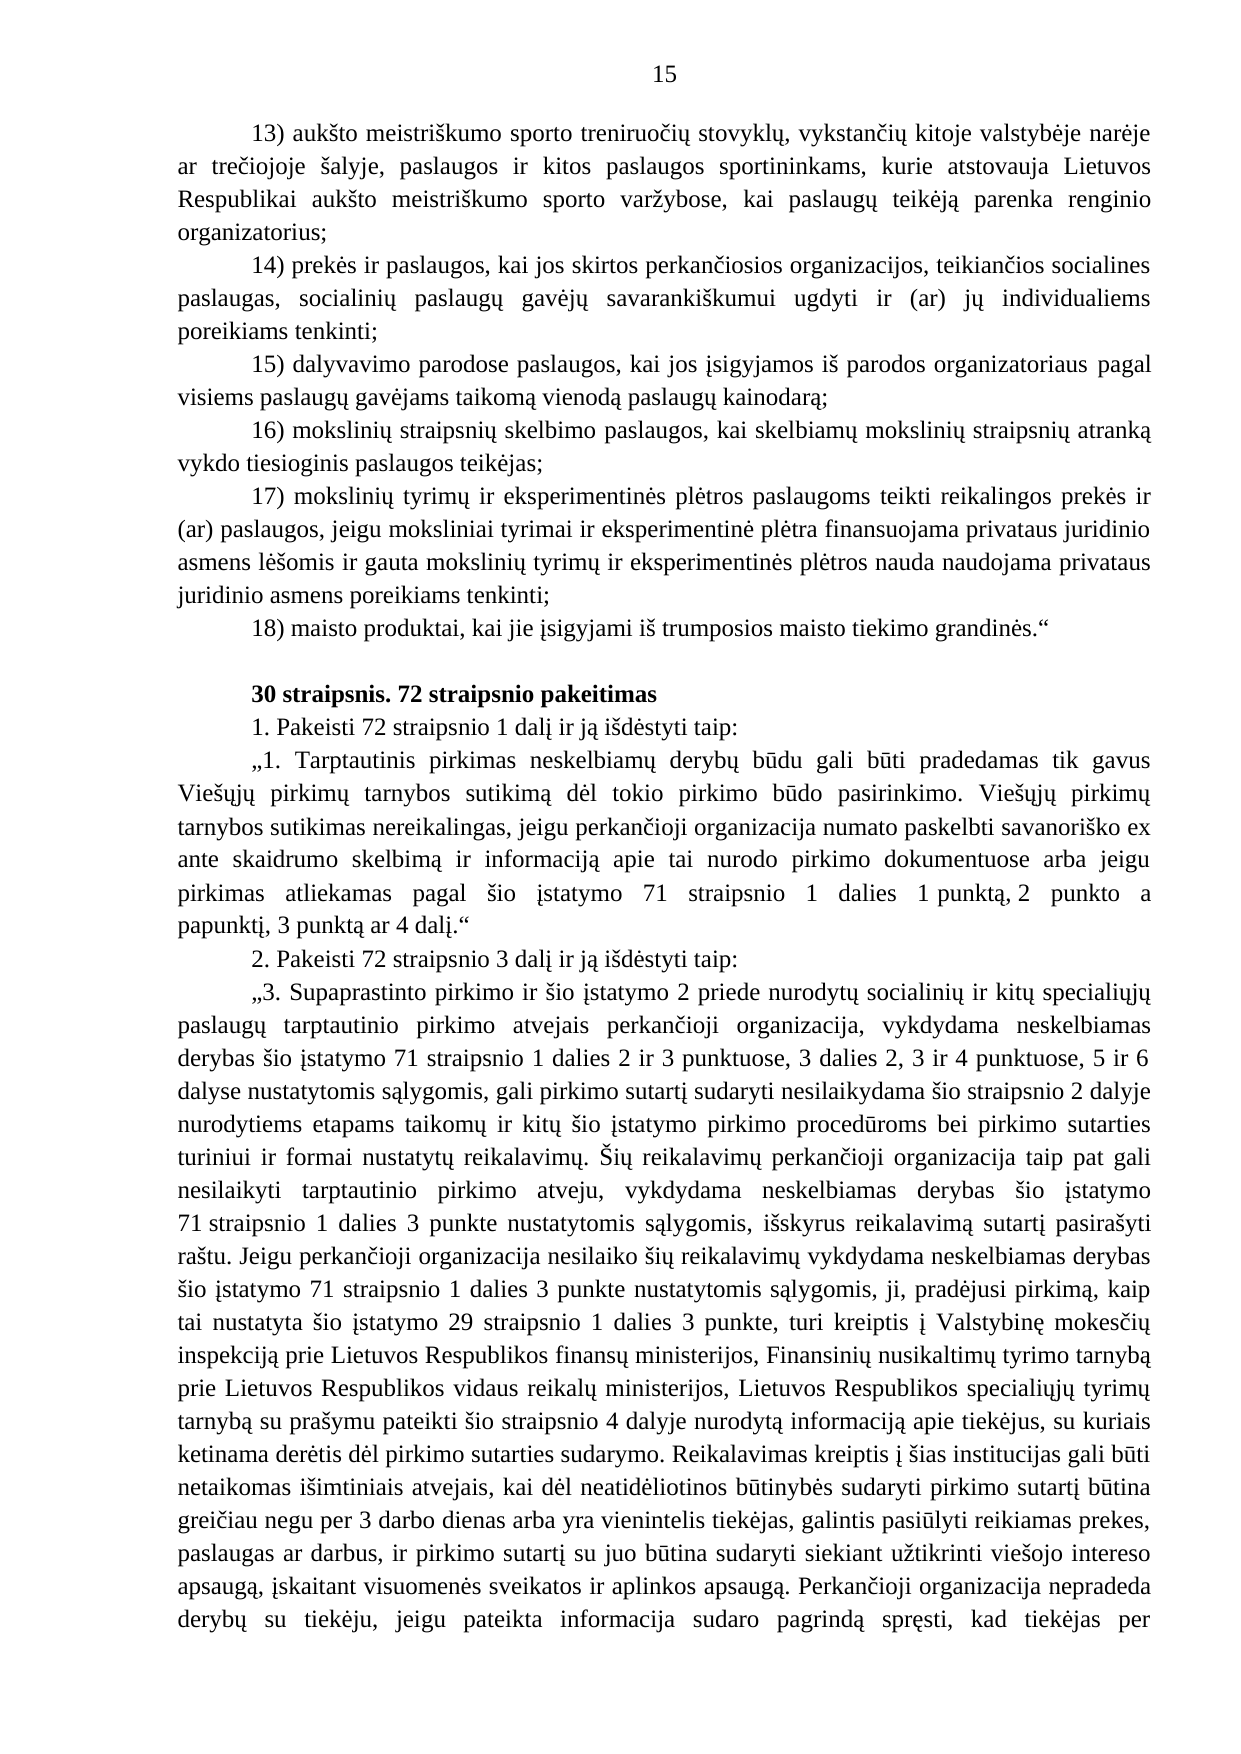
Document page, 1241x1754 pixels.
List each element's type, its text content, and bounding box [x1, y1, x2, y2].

text 18) maisto produktai, kai jie įsigyjami iš trumposios maisto tiekimo grandinės.“ [177, 613, 1152, 642]
text 16) mokslinių straipsnių skelbimo paslaugos, kai skelbiamų mokslinių straipsnių atranką vykdo tiesioginis paslaugos teikėjas; [177, 415, 1152, 477]
text 13) aukšto meistriškumo sporto treniruočių stovyklų, vykstančių kitoje valstybėje narėje ar trečiojoje šalyje, paslaugos ir kitos paslaugos sportininkams, kurie atstovauja Lietuvos Respublikai aukšto meistriškumo sporto varžybose, kai paslaugų teikėją parenka renginio organizatorius; [177, 118, 1152, 246]
text 17) mokslinių tyrimų ir eksperimentinės plėtros paslaugoms teikti reikalingos prekės ir (ar) paslaugos, jeigu moksliniai tyrimai ir eksperimentinė plėtra finansuojama privataus juridinio asmens lėšomis ir gauta mokslinių tyrimų ir eksperimentinės plėtros nauda naudojama privataus juridinio asmens poreikiams tenkinti; [177, 481, 1152, 609]
text 14) prekės ir paslaugos, kai jos skirtos perkančiosios organizacijos, teikiančios socialines paslaugas, socialinių paslaugų gavėjų savarankiškumui ugdyti ir (ar) jų individualiems poreikiams tenkinti; [177, 250, 1152, 345]
text 15) dalyvavimo parodose paslaugos, kai jos įsigyjamos iš parodos organizatoriaus pagal visiems paslaugų gavėjams taikomą vienodą paslaugų kainodarą; [177, 349, 1152, 411]
text 30 straipsnis. 72 straipsnio pakeitimas [177, 679, 1152, 708]
text „1. Tarptautinis pirkimas neskelbiamų derybų būdu gali būti pradedamas tik gavus Viešųjų pirkimų tarnybos sutikimą dėl tokio pirkimo būdo pasirinkimo. Viešųjų pirkimų tarnybos sutikimas nereikalingas, jeigu perkančioji organizacija numato paskelbti savanoriško ex ante skaidrumo skelbimą ir informaciją apie tai nurodo pirkimo dokumentuose arba jeigu pirkimas atliekamas pagal šio įstatymo 71 straipsnio 1 dalies 1 punktą, 2 punkto a papunktį, 3 punktą ar 4 dalį.“ [177, 746, 1152, 939]
text 2. Pakeisti 72 straipsnio 3 dalį ir ją išdėstyti taip: [177, 944, 1152, 972]
text „3. Supaprastinto pirkimo ir šio įstatymo 2 priede nurodytų socialinių ir kitų specialiųjų paslaugų tarptautinio pirkimo atvejais perkančioji organizacija, vykdydama neskelbiamas derybas šio įstatymo 71 straipsnio 1 dalies 2 ir 3 punktuose, 3 dalies 2, 3 ir 4 punktuose, 5 ir 6 dalyse nustatytomis sąlygomis, gali pirkimo sutartį sudaryti nesilaikydama šio straipsnio 2 dalyje nurodytiems etapams taikomų ir kitų šio įstatymo pirkimo procedūroms bei pirkimo sutarties turiniui ir formai nustatytų reikalavimų. Šių reikalavimų perkančioji organizacija taip pat gali nesilaikyti tarptautinio pirkimo atveju, vykdydama neskelbiamas derybas šio įstatymo 71 straipsnio 1 dalies 3 punkte nustatytomis sąlygomis, išskyrus reikalavimą sutartį pasirašyti raštu. Jeigu perkančioji organizacija nesilaiko šių reikalavimų vykdydama neskelbiamas derybas šio įstatymo 71 straipsnio 1 dalies 3 punkte nustatytomis sąlygomis, ji, pradėjusi pirkimą, kaip tai nustatyta šio įstatymo 29 straipsnio 1 dalies 3 punkte, turi kreiptis į Valstybinę mokesčių inspekciją prie Lietuvos Respublikos finansų ministerijos, Finansinių nusikaltimų tyrimo tarnybą prie Lietuvos Respublikos vidaus reikalų ministerijos, Lietuvos Respublikos specialiųjų tyrimų tarnybą su prašymu pateikti šio straipsnio 4 dalyje nurodytą informaciją apie tiekėjus, su kuriais ketinama derėtis dėl pirkimo sutarties sudarymo. Reikalavimas kreiptis į šias institucijas gali būti netaikomas išimtiniais atvejais, kai dėl neatidėliotinos būtinybės sudaryti pirkimo sutartį būtina greičiau negu per 3 darbo dienas arba yra vienintelis tiekėjas, galintis pasiūlyti reikiamas prekes, paslaugas ar darbus, ir pirkimo sutartį su juo būtina sudaryti siekiant užtikrinti viešojo intereso apsaugą, įskaitant visuomenės sveikatos ir aplinkos apsaugą. Perkančioji organizacija nepradeda derybų su tiekėju, jeigu pateikta informacija sudaro pagrindą spręsti, kad tiekėjas per [177, 977, 1152, 1633]
text 1. Pakeisti 72 straipsnio 1 dalį ir ją išdėstyti taip: [177, 712, 1152, 741]
